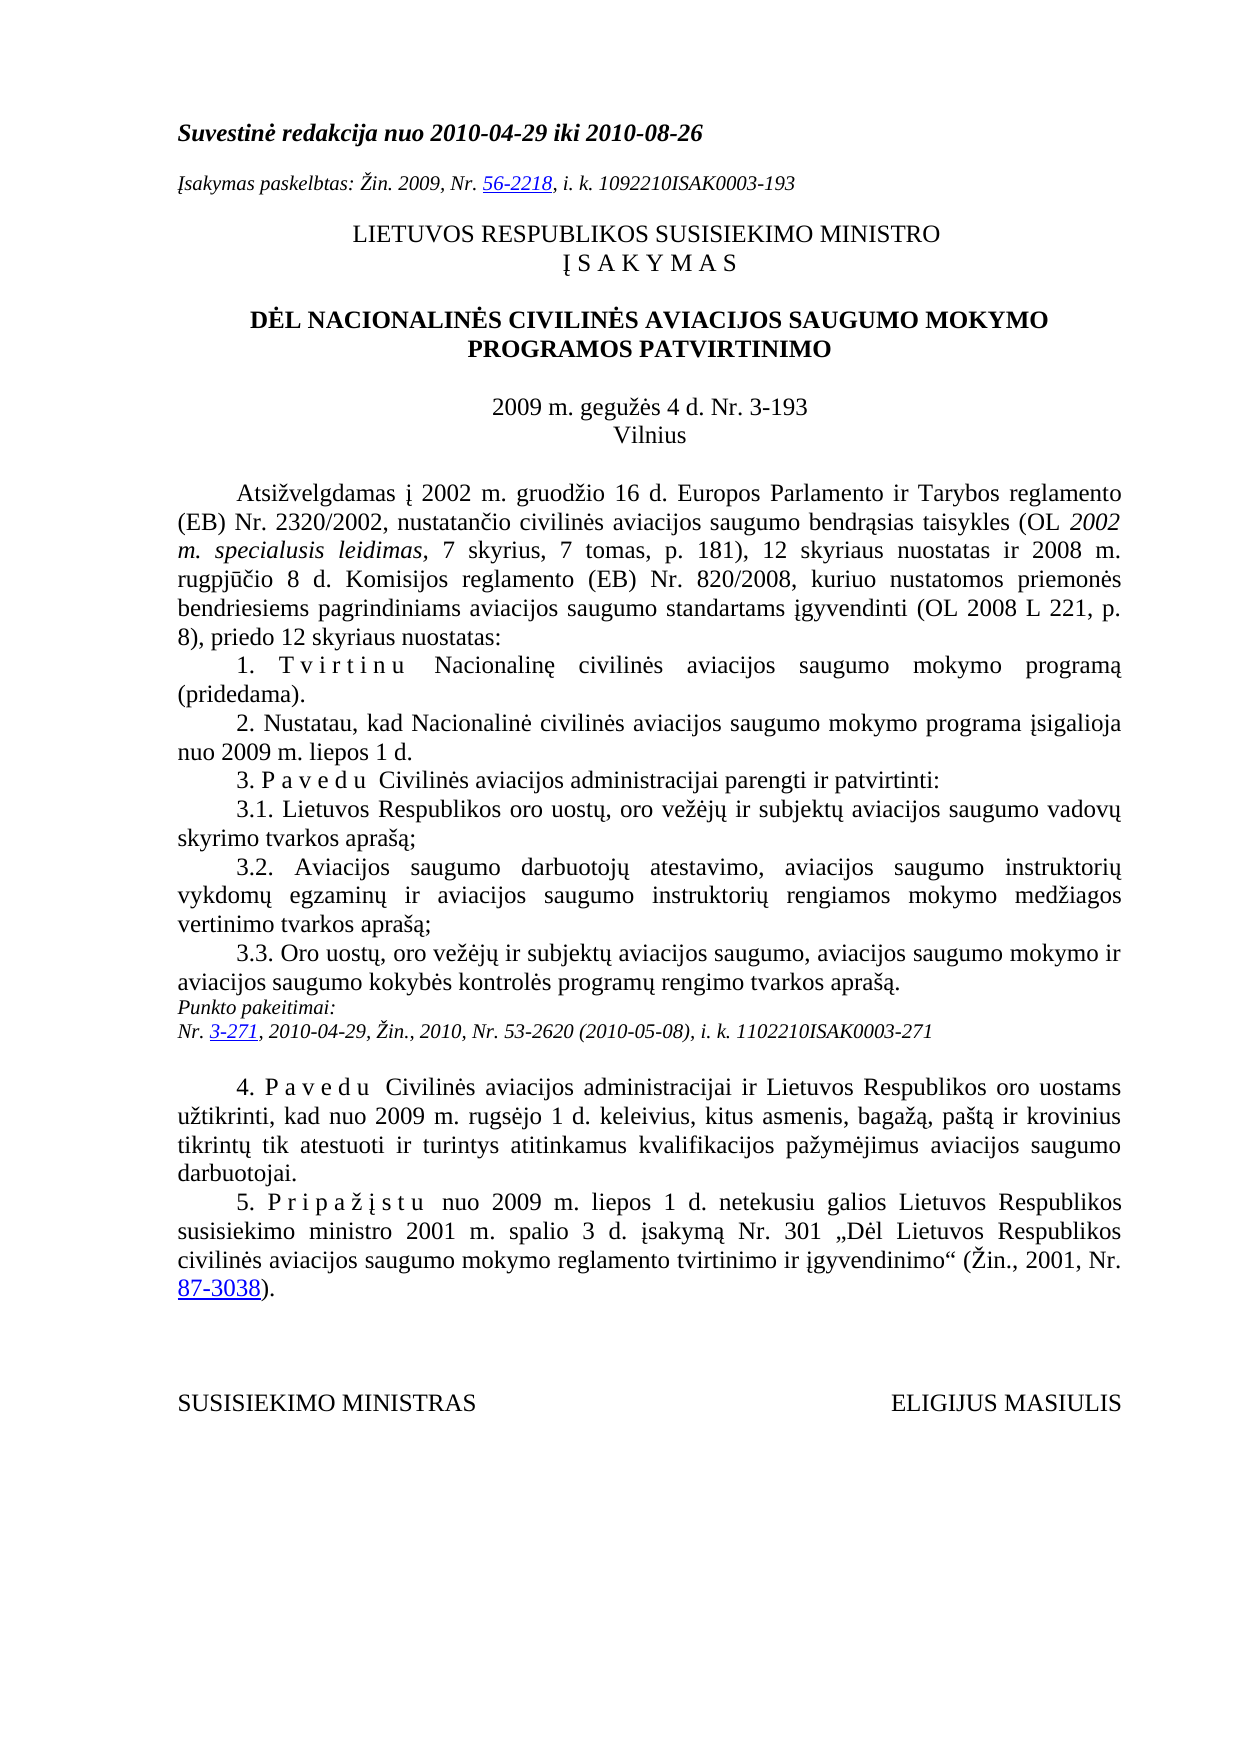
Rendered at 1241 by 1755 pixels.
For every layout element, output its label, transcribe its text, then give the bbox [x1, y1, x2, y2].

text 1. Tvirtinu Nacionalinę civilinės aviacijos saugumo mokymo programą (pridedama). [177, 650, 1122, 708]
text 3.1. Lietuvos Respublikos oro uostų, oro vežėjų ir subjektų aviacijos saugumo vadovų skyrimo tvarkos aprašą; [177, 794, 1122, 852]
text Suvestinė redakcija nuo 2010-04-29 iki 2010-08-26 [177, 118, 1122, 147]
text 3. Pavedu Civilinės aviacijos administracijai parengti ir patvirtinti: [177, 765, 1122, 794]
text Atsižvelgdamas į 2002 m. gruodžio 16 d. Europos Parlamento ir Tarybos reglamento (EB) Nr. 2320/2002, nustatančio civilinės aviacijos saugumo bendrąsias taisykles (OL 2002 m. specialusis leidimas, 7 skyrius, 7 tomas, p. 181), 12 skyriaus nuostatas ir 2008 m. rugpjūčio 8 d. Komisijos reglamento (EB) Nr. 820/2008, kuriuo nustatomos priemonės bendriesiems pagrindiniams aviacijos saugumo standartams įgyvendinti (OL 2008 L 221, p. 8), priedo 12 skyriaus nuostatas: [177, 478, 1122, 650]
text Vilnius [177, 420, 1122, 449]
text Įsakymas paskelbtas: Žin. 2009, Nr. 56-2218, i. k. 1092210ISAK0003-193 [177, 171, 1122, 195]
text DĖL NACIONALINĖS CIVILINĖS AVIACIJOS SAUGUMO MOKYMO PROGRAMOS PATVIRTINIMO [177, 305, 1122, 363]
text 3.3. Oro uostų, oro vežėjų ir subjektų aviacijos saugumo, aviacijos saugumo mokymo ir aviacijos saugumo kokybės kontrolės programų rengimo tvarkos aprašą. [177, 938, 1122, 995]
text 5. Pripažįstu nuo 2009 m. liepos 1 d. netekusiu galios Lietuvos Respublikos susisiekimo ministro 2001 m. spalio 3 d. įsakymą Nr. 301 „Dėl Lietuvos Respublikos civilinės aviacijos saugumo mokymo reglamento tvirtinimo ir įgyvendinimo“ (Žin., 2001, Nr. 87-3038). [177, 1187, 1122, 1302]
text 2009 m. gegužės 4 d. Nr. 3-193 [177, 392, 1122, 420]
text LIETUVOS RESPUBLIKOS SUSISIEKIMO MINISTRO [177, 219, 1122, 248]
text 2. Nustatau, kad Nacionalinė civilinės aviacijos saugumo mokymo programa įsigalioja nuo 2009 m. liepos 1 d. [177, 708, 1122, 765]
text Nr. 3-271, 2010-04-29, Žin., 2010, Nr. 53-2620 (2010-05-08), i. k. 1102210ISAK0003-271 [177, 1019, 1122, 1043]
text 4. Pavedu Civilinės aviacijos administracijai ir Lietuvos Respublikos oro uostams užtikrinti, kad nuo 2009 m. rugsėjo 1 d. keleivius, kitus asmenis, bagažą, paštą ir krovinius tikrintų tik atestuoti ir turintys atitinkamus kvalifikacijos pažymėjimus aviacijos saugumo darbuotojai. [177, 1072, 1122, 1187]
text 3.2. Aviacijos saugumo darbuotojų atestavimo, aviacijos saugumo instruktorių vykdomų egzaminų ir aviacijos saugumo instruktorių rengiamos mokymo medžiagos vertinimo tvarkos aprašą; [177, 852, 1122, 938]
text Punkto pakeitimai: [177, 995, 1122, 1019]
text SUSISIEKIMO MINISTRAS ELIGIJUS MASIULIS [177, 1388, 1122, 1417]
text ĮSAKYMAS [177, 248, 1122, 277]
